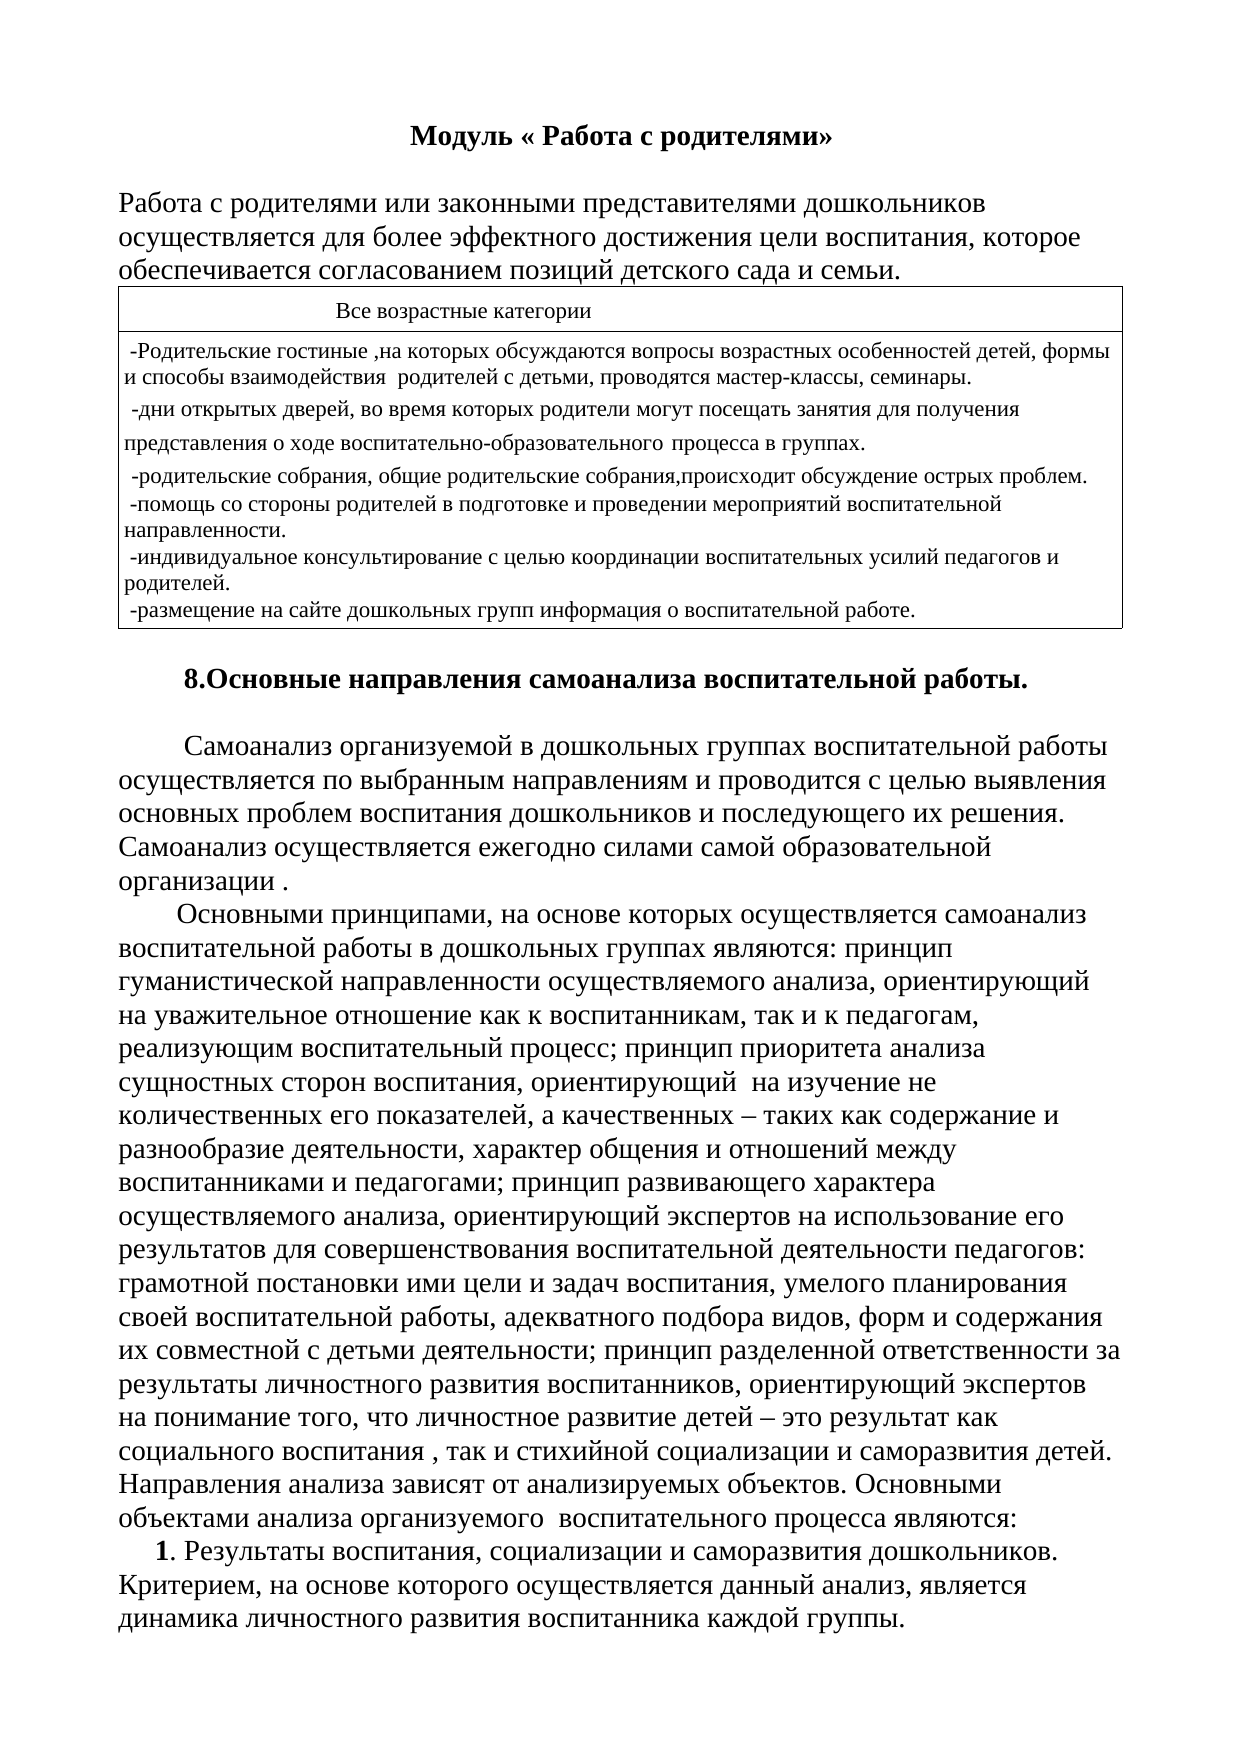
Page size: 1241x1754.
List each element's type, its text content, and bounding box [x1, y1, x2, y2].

text Модуль « Работа с родителями» [118, 118, 1122, 152]
table_header Все возрастные категории [119, 287, 1122, 331]
text 1. Результаты воспитания, социализации и саморазвития дошкольников. Критерием, на основе которого осуществляется данный анализ, является динамика личностного развития воспитанника каждой группы. [118, 1533, 1122, 1634]
text 8.Основные направления самоанализа воспитательной работы. [118, 661, 1122, 695]
table_header -Родительские гостиные ,на которых обсуждаются вопросы возрастных особенностей детей, формы и способы взаимодействия родителей с детьми, проводятся мастер-классы, семинары. -дни открытых дверей, во время которых родители могут посещать занятия для получения представления о ходе воспитательно-образовательного процесса в группах. -родительские собрания, общие родительские собрания,происходит обсуждение острых проблем. -помощь со стороны родителей в подготовке и проведении мероприятий воспитательной направленности. -индивидуальное консультирование с целью координации воспитательных усилий педагогов и родителей. -размещение на сайте дошкольных групп информация о воспитательной работе. [119, 332, 1122, 628]
text Самоанализ организуемой в дошкольных группах воспитательной работы осуществляется по выбранным направлениям и проводится с целью выявления основных проблем воспитания дошкольников и последующего их решения. Самоанализ осуществляется ежегодно силами самой образовательной организации . [118, 728, 1122, 896]
text Основными принципами, на основе которых осуществляется самоанализ воспитательной работы в дошкольных группах являются: принцип гуманистической направленности осуществляемого анализа, ориентирующий на уважительное отношение как к воспитанникам, так и к педагогам, реализующим воспитательный процесс; принцип приоритета анализа сущностных сторон воспитания, ориентирующий на изучение не количественных его показателей, а качественных – таких как содержание и разнообразие деятельности, характер общения и отношений между воспитанниками и педагогами; принцип развивающего характера осуществляемого анализа, ориентирующий экспертов на использование его результатов для совершенствования воспитательной деятельности педагогов: грамотной постановки ими цели и задач воспитания, умелого планирования своей воспитательной работы, адекватного подбора видов, форм и содержания их совместной с детьми деятельности; принцип разделенной ответственности за результаты личностного развития воспитанников, ориентирующий экспертов на понимание того, что личностное развитие детей – это результат как социального воспитания , так и стихийной социализации и саморазвития детей. Направления анализа зависят от анализируемых объектов. Основными объектами анализа организуемого воспитательного процесса являются: [118, 896, 1122, 1533]
text Работа с родителями или законными представителями дошкольников осуществляется для более эффектного достижения цели воспитания, которое обеспечивается согласованием позиций детского сада и семьи. [118, 185, 1122, 286]
